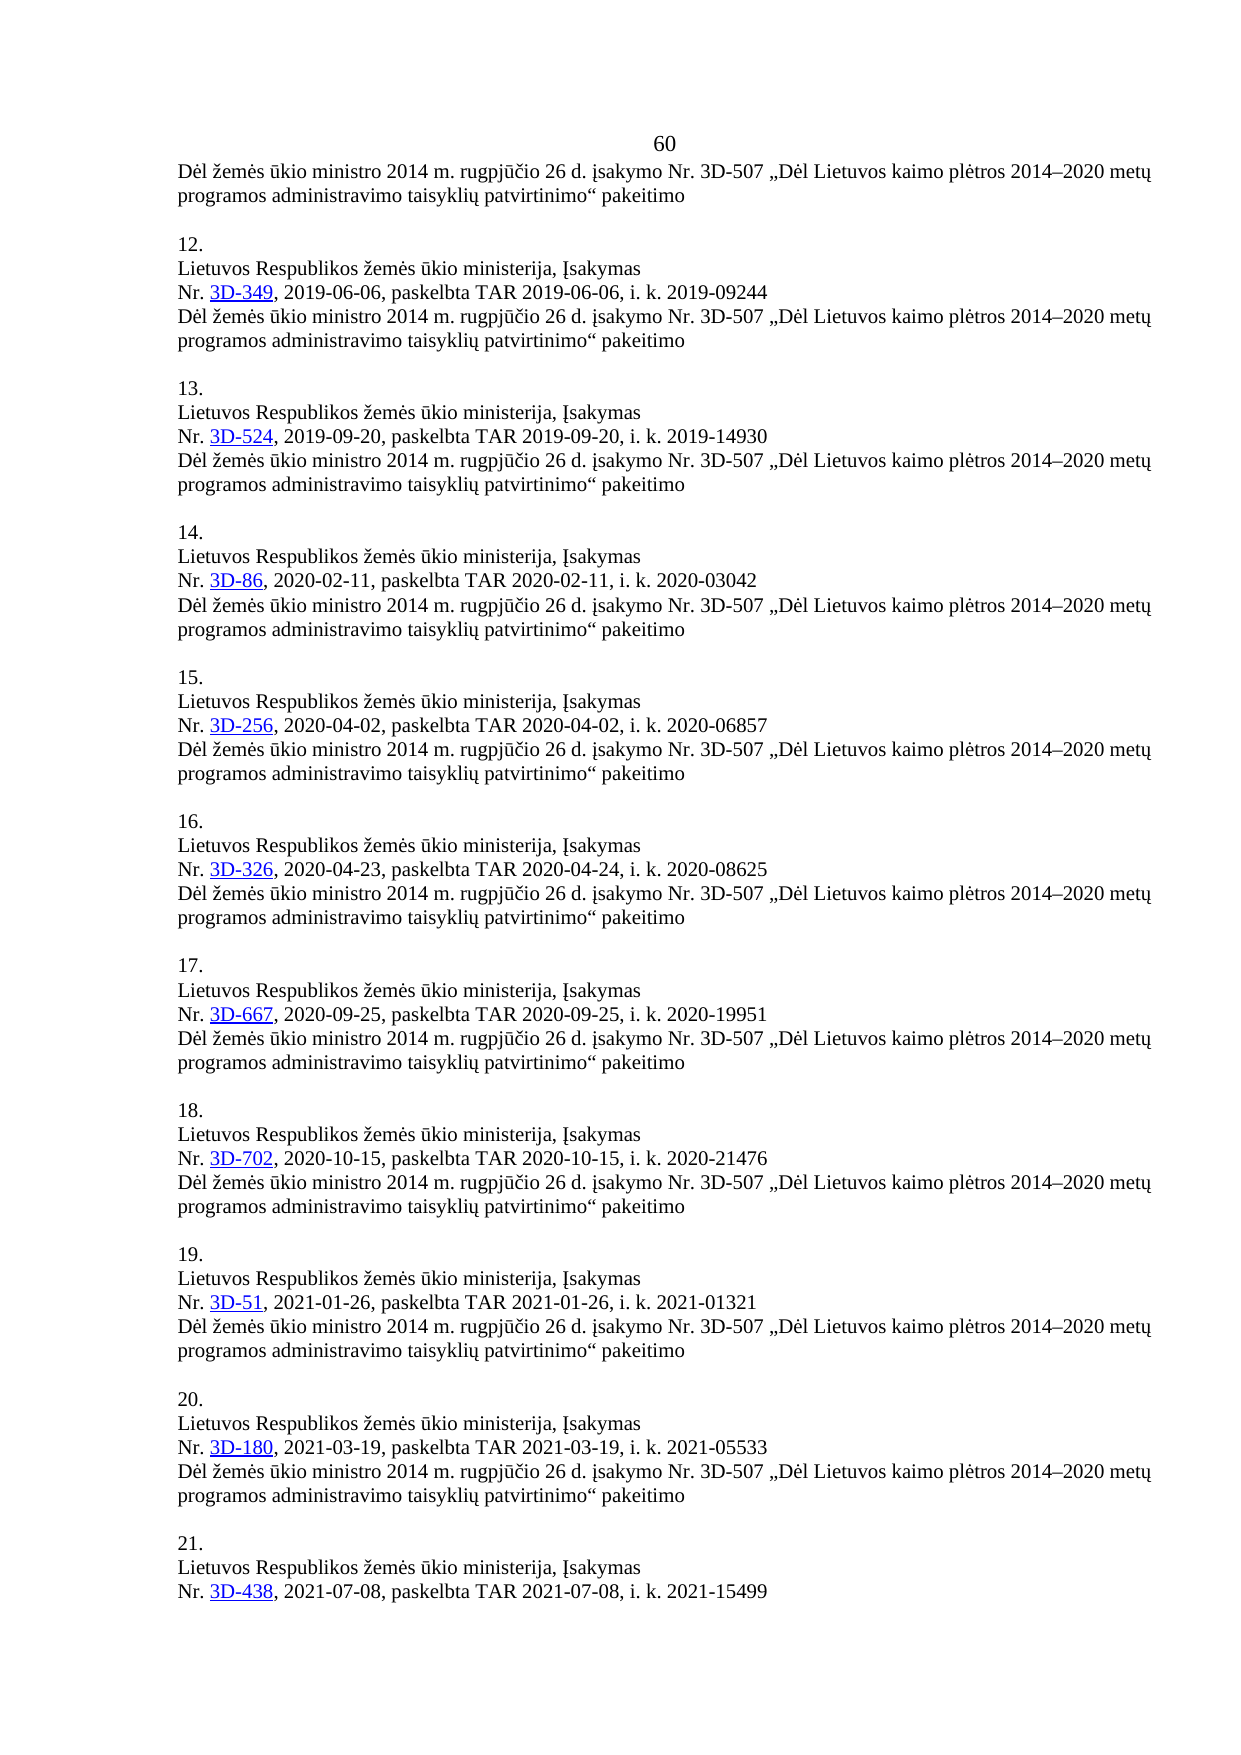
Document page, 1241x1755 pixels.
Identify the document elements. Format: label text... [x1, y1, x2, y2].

text Nr. 3D-667, 2020-09-25, paskelbta TAR 2020-09-25, i. k. 2020-19951 [177, 1002, 1152, 1026]
text Lietuvos Respublikos žemės ūkio ministerija, Įsakymas [177, 1411, 1152, 1435]
text Lietuvos Respublikos žemės ūkio ministerija, Įsakymas [177, 1555, 1152, 1579]
text 17. [177, 953, 1152, 977]
text Dėl žemės ūkio ministro 2014 m. rugpjūčio 26 d. įsakymo Nr. 3D-507 „Dėl Lietuvos kaimo plėtros 2014–2020 metų programos administravimo taisyklių patvirtinimo“ pakeitimo [177, 1459, 1152, 1507]
text Nr. 3D-86, 2020-02-11, paskelbta TAR 2020-02-11, i. k. 2020-03042 [177, 568, 1152, 592]
text 20. [177, 1387, 1152, 1411]
text 21. [177, 1531, 1152, 1555]
text Dėl žemės ūkio ministro 2014 m. rugpjūčio 26 d. įsakymo Nr. 3D-507 „Dėl Lietuvos kaimo plėtros 2014–2020 metų programos administravimo taisyklių patvirtinimo“ pakeitimo [177, 448, 1152, 496]
text Nr. 3D-180, 2021-03-19, paskelbta TAR 2021-03-19, i. k. 2021-05533 [177, 1435, 1152, 1459]
text Lietuvos Respublikos žemės ūkio ministerija, Įsakymas [177, 1266, 1152, 1290]
text Nr. 3D-349, 2019-06-06, paskelbta TAR 2019-06-06, i. k. 2019-09244 [177, 280, 1152, 304]
text Dėl žemės ūkio ministro 2014 m. rugpjūčio 26 d. įsakymo Nr. 3D-507 „Dėl Lietuvos kaimo plėtros 2014–2020 metų programos administravimo taisyklių patvirtinimo“ pakeitimo [177, 1026, 1152, 1074]
text Nr. 3D-51, 2021-01-26, paskelbta TAR 2021-01-26, i. k. 2021-01321 [177, 1290, 1152, 1314]
text Lietuvos Respublikos žemės ūkio ministerija, Įsakymas [177, 400, 1152, 424]
text 18. [177, 1098, 1152, 1122]
text 15. [177, 665, 1152, 689]
text 19. [177, 1242, 1152, 1266]
text Lietuvos Respublikos žemės ūkio ministerija, Įsakymas [177, 544, 1152, 568]
text Dėl žemės ūkio ministro 2014 m. rugpjūčio 26 d. įsakymo Nr. 3D-507 „Dėl Lietuvos kaimo plėtros 2014–2020 metų programos administravimo taisyklių patvirtinimo“ pakeitimo [177, 159, 1152, 207]
text 14. [177, 520, 1152, 544]
text Lietuvos Respublikos žemės ūkio ministerija, Įsakymas [177, 977, 1152, 1002]
text Dėl žemės ūkio ministro 2014 m. rugpjūčio 26 d. įsakymo Nr. 3D-507 „Dėl Lietuvos kaimo plėtros 2014–2020 metų programos administravimo taisyklių patvirtinimo“ pakeitimo [177, 592, 1152, 641]
text Dėl žemės ūkio ministro 2014 m. rugpjūčio 26 d. įsakymo Nr. 3D-507 „Dėl Lietuvos kaimo plėtros 2014–2020 metų programos administravimo taisyklių patvirtinimo“ pakeitimo [177, 881, 1152, 929]
text 12. [177, 232, 1152, 256]
text Dėl žemės ūkio ministro 2014 m. rugpjūčio 26 d. įsakymo Nr. 3D-507 „Dėl Lietuvos kaimo plėtros 2014–2020 metų programos administravimo taisyklių patvirtinimo“ pakeitimo [177, 1170, 1152, 1218]
text Lietuvos Respublikos žemės ūkio ministerija, Įsakymas [177, 1122, 1152, 1146]
text Nr. 3D-256, 2020-04-02, paskelbta TAR 2020-04-02, i. k. 2020-06857 [177, 713, 1152, 737]
text Lietuvos Respublikos žemės ūkio ministerija, Įsakymas [177, 256, 1152, 280]
text 16. [177, 809, 1152, 833]
text Nr. 3D-702, 2020-10-15, paskelbta TAR 2020-10-15, i. k. 2020-21476 [177, 1146, 1152, 1170]
text Dėl žemės ūkio ministro 2014 m. rugpjūčio 26 d. įsakymo Nr. 3D-507 „Dėl Lietuvos kaimo plėtros 2014–2020 metų programos administravimo taisyklių patvirtinimo“ pakeitimo [177, 304, 1152, 352]
text Lietuvos Respublikos žemės ūkio ministerija, Įsakymas [177, 833, 1152, 857]
text Nr. 3D-524, 2019-09-20, paskelbta TAR 2019-09-20, i. k. 2019-14930 [177, 424, 1152, 448]
text Nr. 3D-326, 2020-04-23, paskelbta TAR 2020-04-24, i. k. 2020-08625 [177, 857, 1152, 881]
text 13. [177, 376, 1152, 400]
text Dėl žemės ūkio ministro 2014 m. rugpjūčio 26 d. įsakymo Nr. 3D-507 „Dėl Lietuvos kaimo plėtros 2014–2020 metų programos administravimo taisyklių patvirtinimo“ pakeitimo [177, 1314, 1152, 1362]
text Lietuvos Respublikos žemės ūkio ministerija, Įsakymas [177, 689, 1152, 713]
text Nr. 3D-438, 2021-07-08, paskelbta TAR 2021-07-08, i. k. 2021-15499 [177, 1579, 1152, 1603]
text Dėl žemės ūkio ministro 2014 m. rugpjūčio 26 d. įsakymo Nr. 3D-507 „Dėl Lietuvos kaimo plėtros 2014–2020 metų programos administravimo taisyklių patvirtinimo“ pakeitimo [177, 737, 1152, 785]
